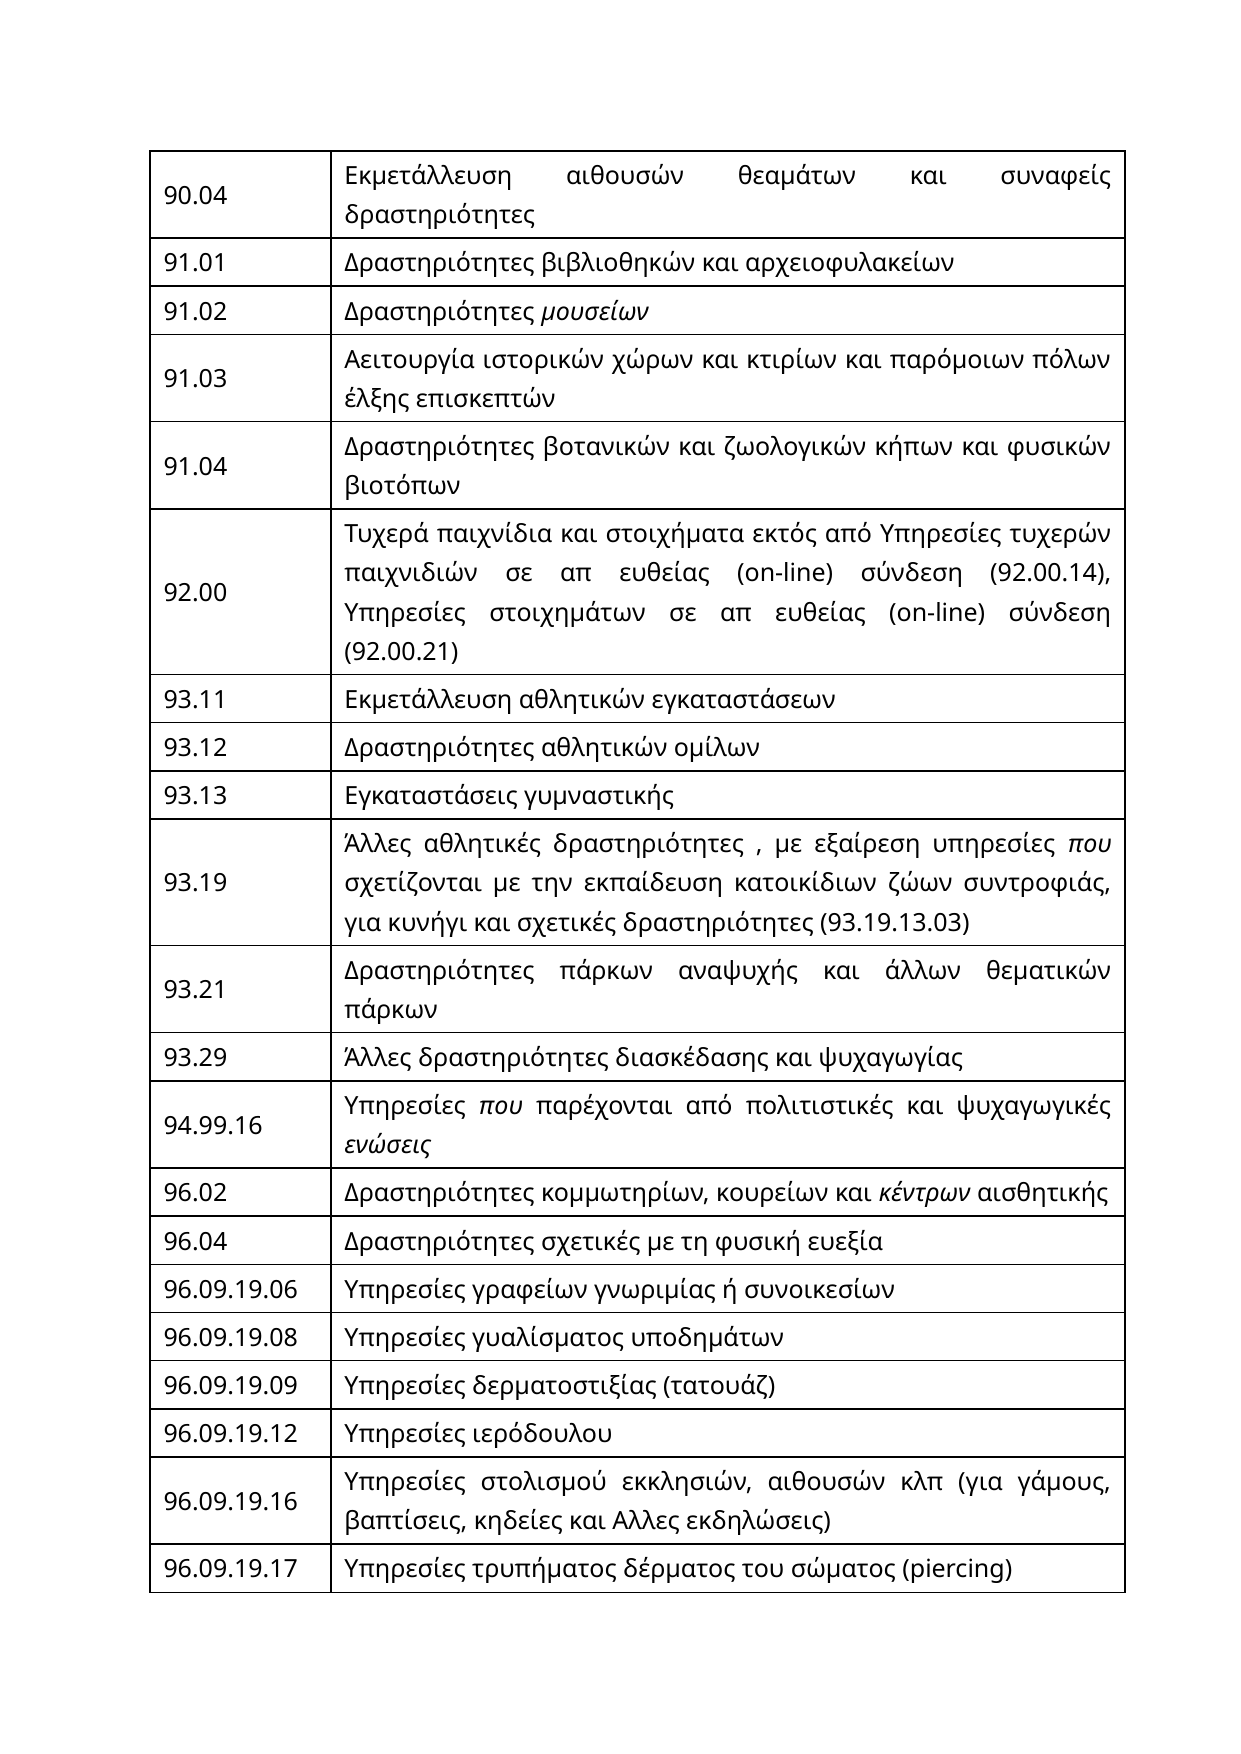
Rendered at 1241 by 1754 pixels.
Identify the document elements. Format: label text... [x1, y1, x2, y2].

table_cell 90.04 [151, 152, 330, 237]
table_cell Υπηρεσίες που παρέχονται από πολιτιστικές και ψυχαγωγικές ενώσεις [332, 1082, 1124, 1167]
table_cell 96.09.19.08 [151, 1313, 330, 1360]
table_cell Υπηρεσίες γυαλίσματος υποδημάτων [332, 1313, 1124, 1360]
table_cell 91.01 [151, 239, 330, 285]
table_cell Εκμετάλλευση αιθουσών θεαμάτων και συναφείς δραστηριότητες [332, 152, 1124, 237]
table_cell Άλλες αθλητικές δραστηριότητες , με εξαίρεση υπηρεσίες που σχετίζονται με την εκπαίδευση κατοικίδιων ζώων συντροφιάς, για κυνήγι και σχετικές δραστηριότητες (93.19.13.03) [332, 820, 1124, 944]
table_cell Αειτουργία ιστορικών χώρων και κτιρίων και παρόμοιων πόλων έλξης επισκεπτών [332, 335, 1124, 421]
table_cell Άλλες δραστηριότητες διασκέδασης και ψυχαγωγίας [332, 1033, 1124, 1080]
table_cell 96.09.19.09 [151, 1361, 330, 1408]
table_cell Δραστηριότητες αθλητικών ομίλων [332, 723, 1124, 770]
table_cell 91.02 [151, 287, 330, 333]
table_cell Δραστηριότητες βιβλιοθηκών και αρχειοφυλακείων [332, 239, 1124, 285]
table_cell 93.19 [151, 820, 330, 944]
table_cell 93.29 [151, 1033, 330, 1080]
table_cell 92.00 [151, 510, 330, 674]
table_cell Υπηρεσίες στολισμού εκκλησιών, αιθουσών κλπ (για γάμους, βαπτίσεις, κηδείες και Αλλες εκδηλώσεις) [332, 1458, 1124, 1543]
table_cell 96.09.19.06 [151, 1265, 330, 1312]
table_cell 93.12 [151, 723, 330, 770]
table_cell Υπηρεσίες γραφείων γνωριμίας ή συνοικεσίων [332, 1265, 1124, 1312]
table_cell 91.04 [151, 422, 330, 508]
table_cell 96.09.19.16 [151, 1458, 330, 1543]
table_cell Εγκαταστάσεις γυμναστικής [332, 772, 1124, 818]
table_cell Υπηρεσίες δερματοστιξίας (τατουάζ) [332, 1361, 1124, 1408]
table_cell 93.13 [151, 772, 330, 818]
table_cell Εκμετάλλευση αθλητικών εγκαταστάσεων [332, 675, 1124, 722]
table_cell 93.21 [151, 946, 330, 1032]
table_cell 96.02 [151, 1169, 330, 1215]
table_cell Δραστηριότητες βοτανικών και ζωολογικών κήπων και φυσικών βιοτόπων [332, 422, 1124, 508]
table_cell Δραστηριότητες σχετικές με τη φυσική ευεξία [332, 1217, 1124, 1263]
table_cell 91.03 [151, 335, 330, 421]
table_cell 96.09.19.17 [151, 1545, 330, 1591]
table_cell Δραστηριότητες μουσείων [332, 287, 1124, 333]
table_cell Υπηρεσίες ιερόδουλου [332, 1410, 1124, 1456]
table_cell 93.11 [151, 675, 330, 722]
table_cell Δραστηριότητες κομμωτηρίων, κουρείων και κέντρων αισθητικής [332, 1169, 1124, 1215]
table_cell 96.09.19.12 [151, 1410, 330, 1456]
table_cell 94.99.16 [151, 1082, 330, 1167]
table_cell Υπηρεσίες τρυπήματος δέρματος του σώματος (piercing) [332, 1545, 1124, 1591]
table_cell Δραστηριότητες πάρκων αναψυχής και άλλων θεματικών πάρκων [332, 946, 1124, 1032]
table_cell Τυχερά παιχνίδια και στοιχήματα εκτός από Υπηρεσίες τυχερών παιχνιδιών σε απ ευθείας (on-line) σύνδεση (92.00.14), Υπηρεσίες στοιχημάτων σε απ ευθείας (on-line) σύνδεση (92.00.21) [332, 510, 1124, 674]
table_cell 96.04 [151, 1217, 330, 1263]
